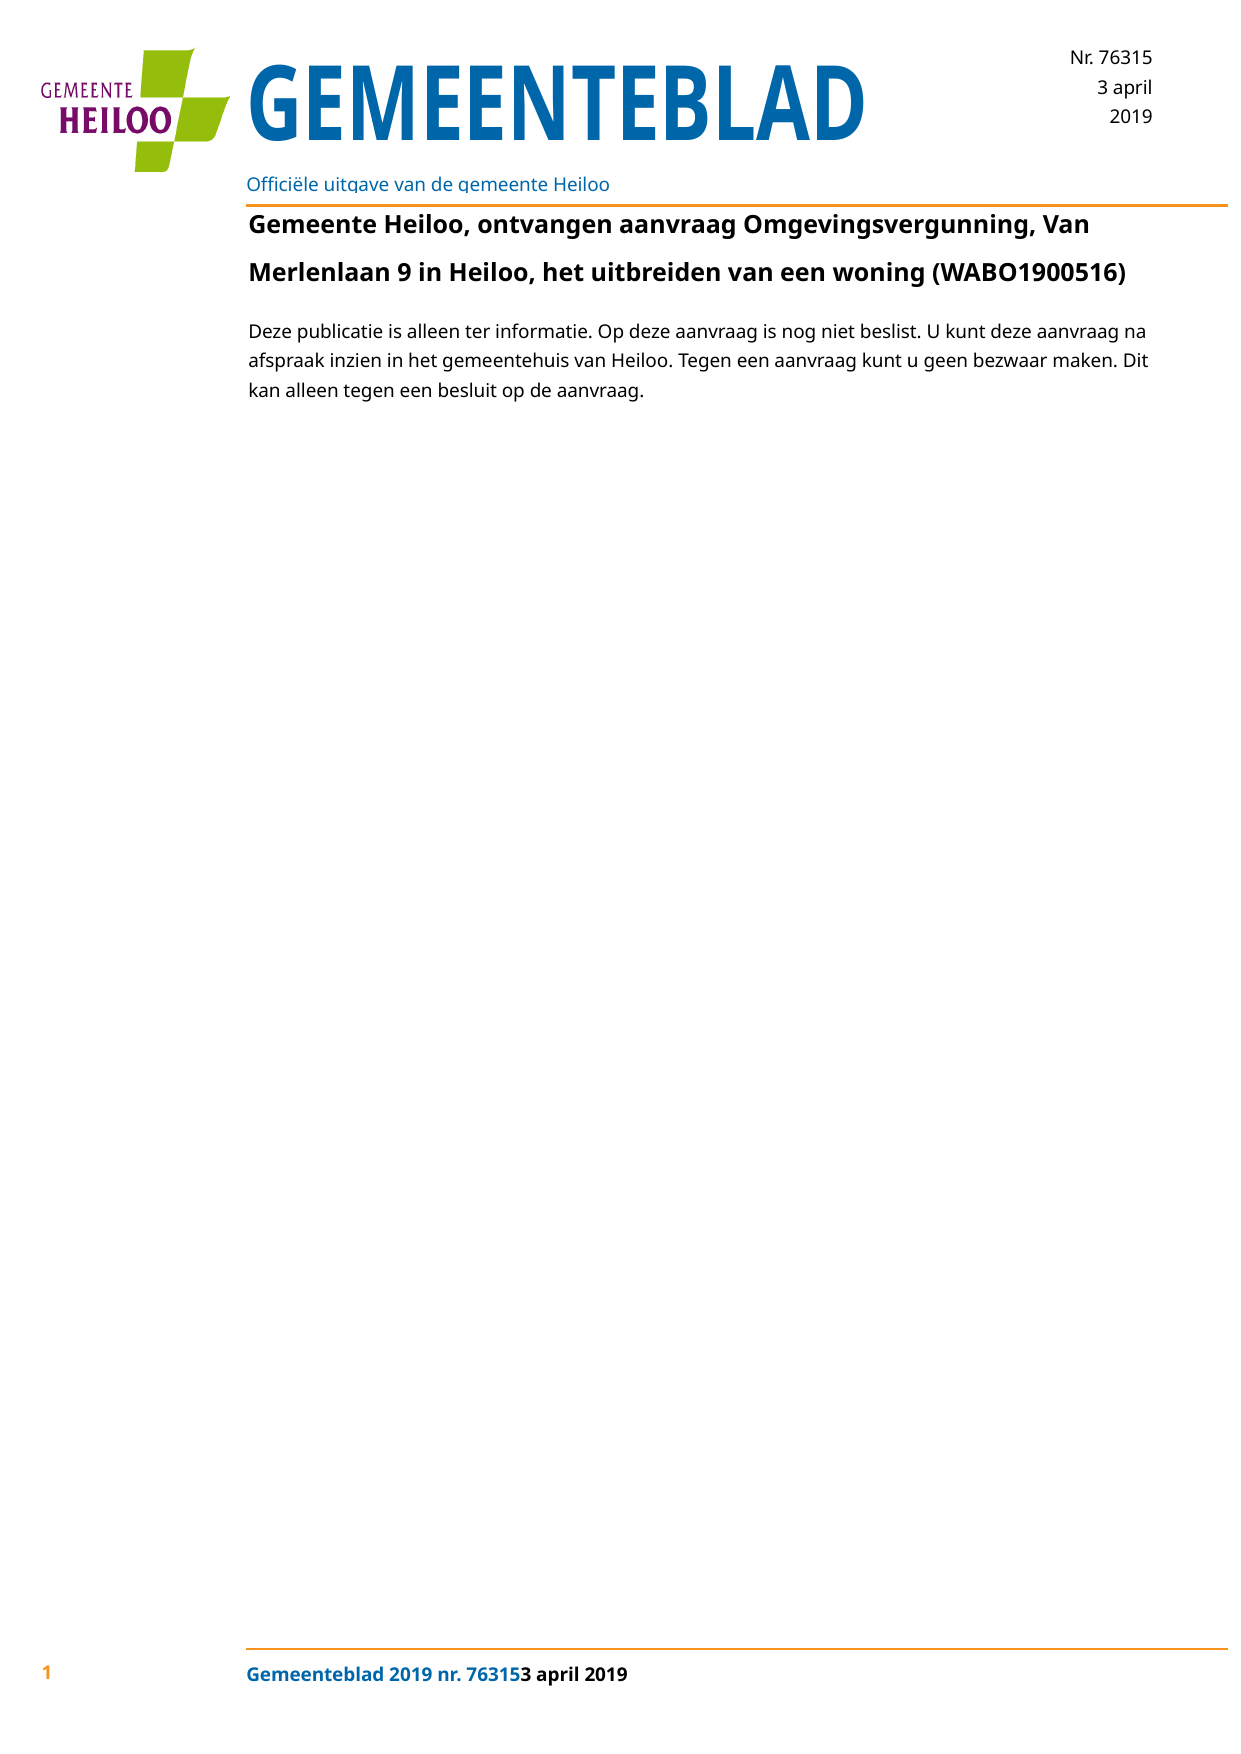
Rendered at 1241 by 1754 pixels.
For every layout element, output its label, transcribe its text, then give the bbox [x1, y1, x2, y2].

text Deze publicatie is alleen ter informatie. Op deze aanvraag is nog niet beslist. U kunt deze aanvraag na afspraak inzien in het gemeentehuis van Heiloo. Tegen een aanvraag kunt u geen bezwaar maken. Dit kan alleen tegen een besluit op de aanvraag. [248, 318, 1152, 403]
picture [41, 47, 231, 172]
text Gemeente Heiloo, ontvangen aanvraag Omgevingsvergunning, Van Merlenlaan 9 in Heiloo, het uitbreiden van een woning (WABO1900516) [248, 207, 1152, 288]
